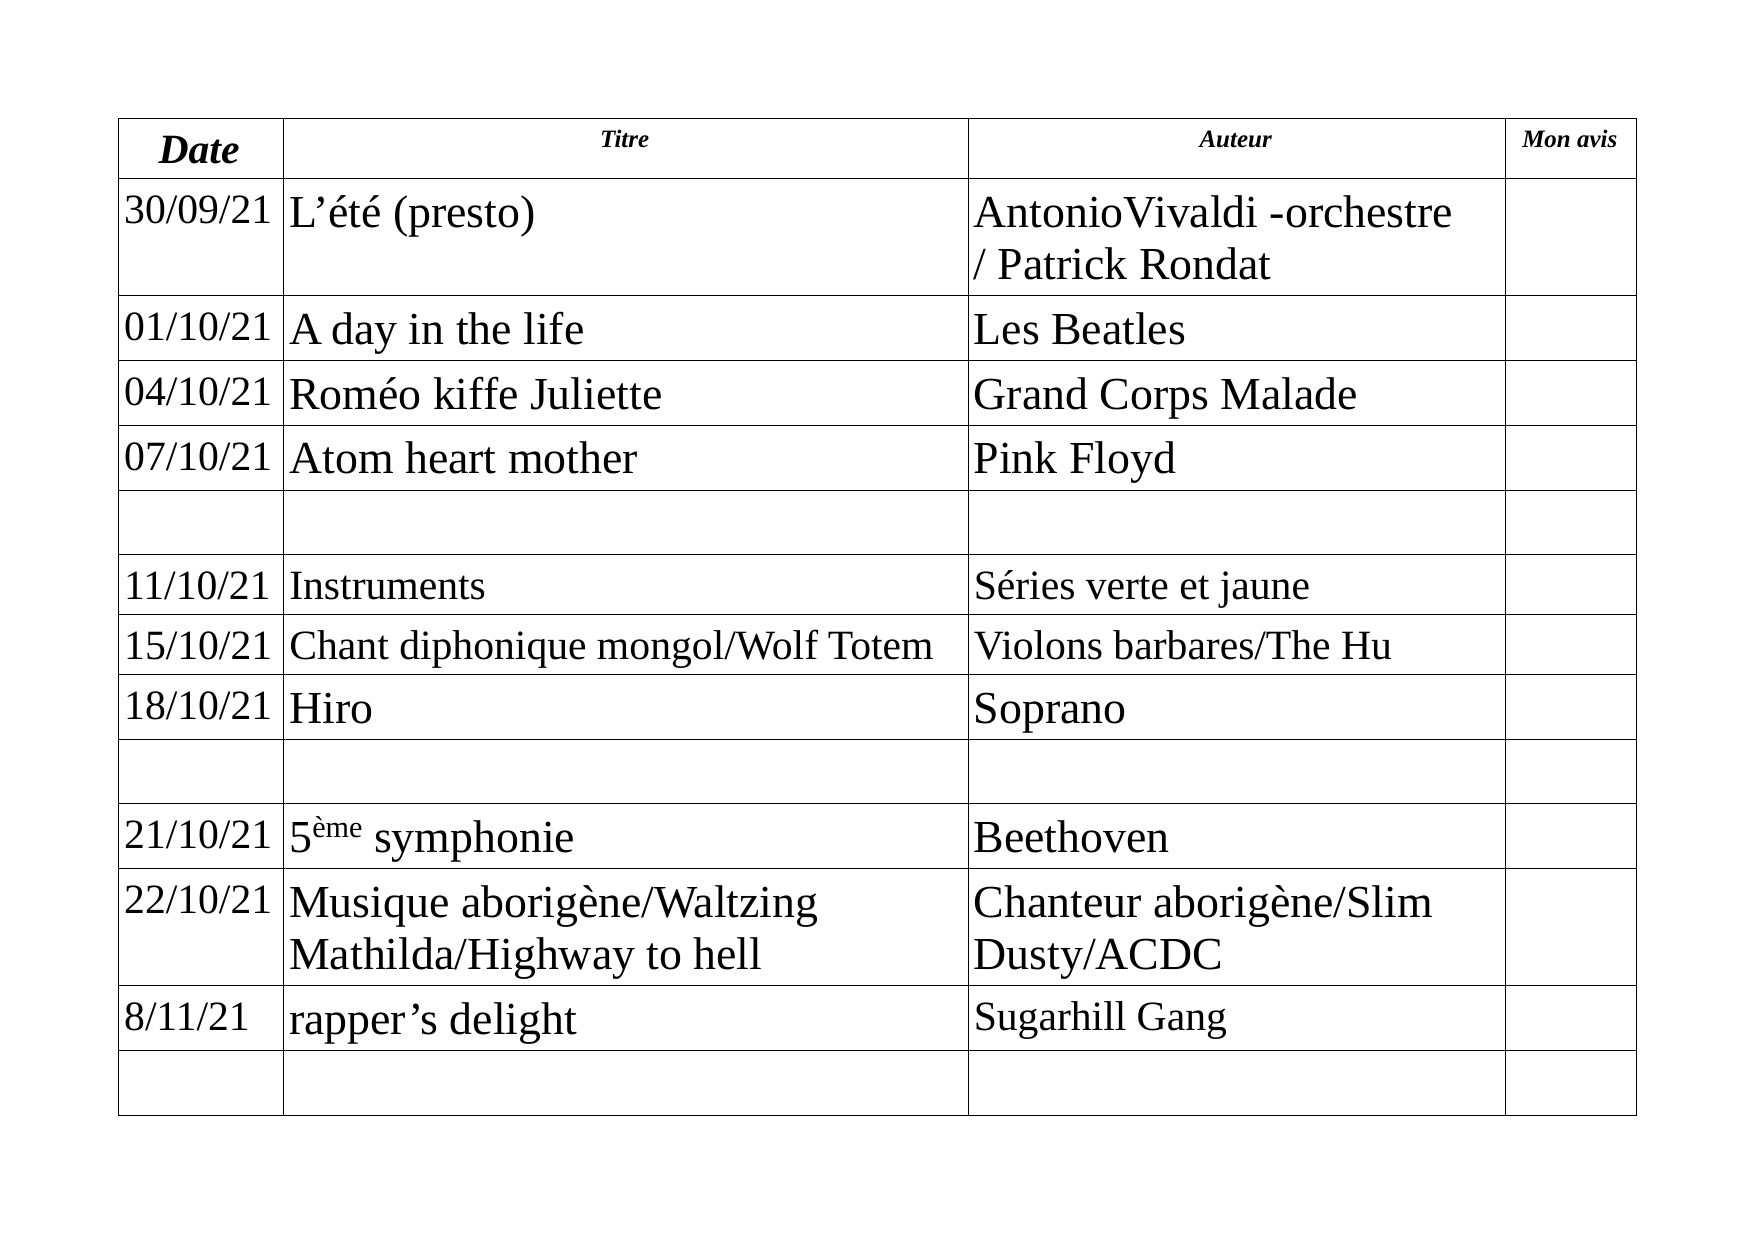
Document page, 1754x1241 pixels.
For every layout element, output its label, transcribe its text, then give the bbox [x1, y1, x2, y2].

table_cell [1506, 804, 1636, 868]
table_cell 07/10/21 [119, 426, 283, 489]
table_cell Sugarhill Gang [969, 986, 1505, 1050]
table_cell Séries verte et jaune [969, 555, 1505, 614]
table_cell [1506, 491, 1636, 554]
table_cell [1506, 675, 1636, 739]
table_cell [1506, 361, 1636, 425]
table_header Titre [284, 119, 968, 178]
table_cell 01/10/21 [119, 296, 283, 360]
table_cell Atom heart mother [284, 426, 968, 489]
table_cell Roméo kiffe Juliette [284, 361, 968, 425]
table_cell [1506, 869, 1636, 985]
table_cell [969, 491, 1505, 554]
table_cell L’été (presto) [284, 179, 968, 295]
table_cell 21/10/21 [119, 804, 283, 868]
table_header Auteur [969, 119, 1505, 178]
table_header Date [119, 119, 283, 178]
table_cell [1506, 986, 1636, 1050]
table_cell [1506, 555, 1636, 614]
table_cell [1506, 426, 1636, 489]
table_cell 22/10/21 [119, 869, 283, 985]
table_cell [1506, 1051, 1636, 1115]
table_cell 30/09/21 [119, 179, 283, 295]
table_cell 15/10/21 [119, 615, 283, 674]
table_cell Musique aborigène/Waltzing Mathilda/Highway to hell [284, 869, 968, 985]
table_cell Beethoven [969, 804, 1505, 868]
table_cell 04/10/21 [119, 361, 283, 425]
table_cell [969, 740, 1505, 803]
table_cell [1506, 179, 1636, 295]
table_cell [1506, 740, 1636, 803]
table_cell [119, 491, 283, 554]
table_header Mon avis [1506, 119, 1636, 178]
table_cell Les Beatles [969, 296, 1505, 360]
table_cell 11/10/21 [119, 555, 283, 614]
table_cell Soprano [969, 675, 1505, 739]
table_cell rapper’s delight [284, 986, 968, 1050]
table_cell [284, 1051, 968, 1115]
table_cell Pink Floyd [969, 426, 1505, 489]
table_cell Hiro [284, 675, 968, 739]
table_cell 18/10/21 [119, 675, 283, 739]
table_cell [284, 491, 968, 554]
table_cell Chanteur aborigène/Slim Dusty/ACDC [969, 869, 1505, 985]
table_cell Violons barbares/The Hu [969, 615, 1505, 674]
table_cell 8/11/21 [119, 986, 283, 1050]
table_cell [969, 1051, 1505, 1115]
table_cell AntonioVivaldi -orchestre / Patrick Rondat [969, 179, 1505, 295]
table_cell A day in the life [284, 296, 968, 360]
table_cell [119, 740, 283, 803]
table_cell Chant diphonique mongol/Wolf Totem [284, 615, 968, 674]
table_cell [1506, 615, 1636, 674]
table_cell Instruments [284, 555, 968, 614]
table_cell Grand Corps Malade [969, 361, 1505, 425]
table_cell [1506, 296, 1636, 360]
table_cell 5ème symphonie [284, 804, 968, 868]
table_cell [119, 1051, 283, 1115]
table_cell [284, 740, 968, 803]
